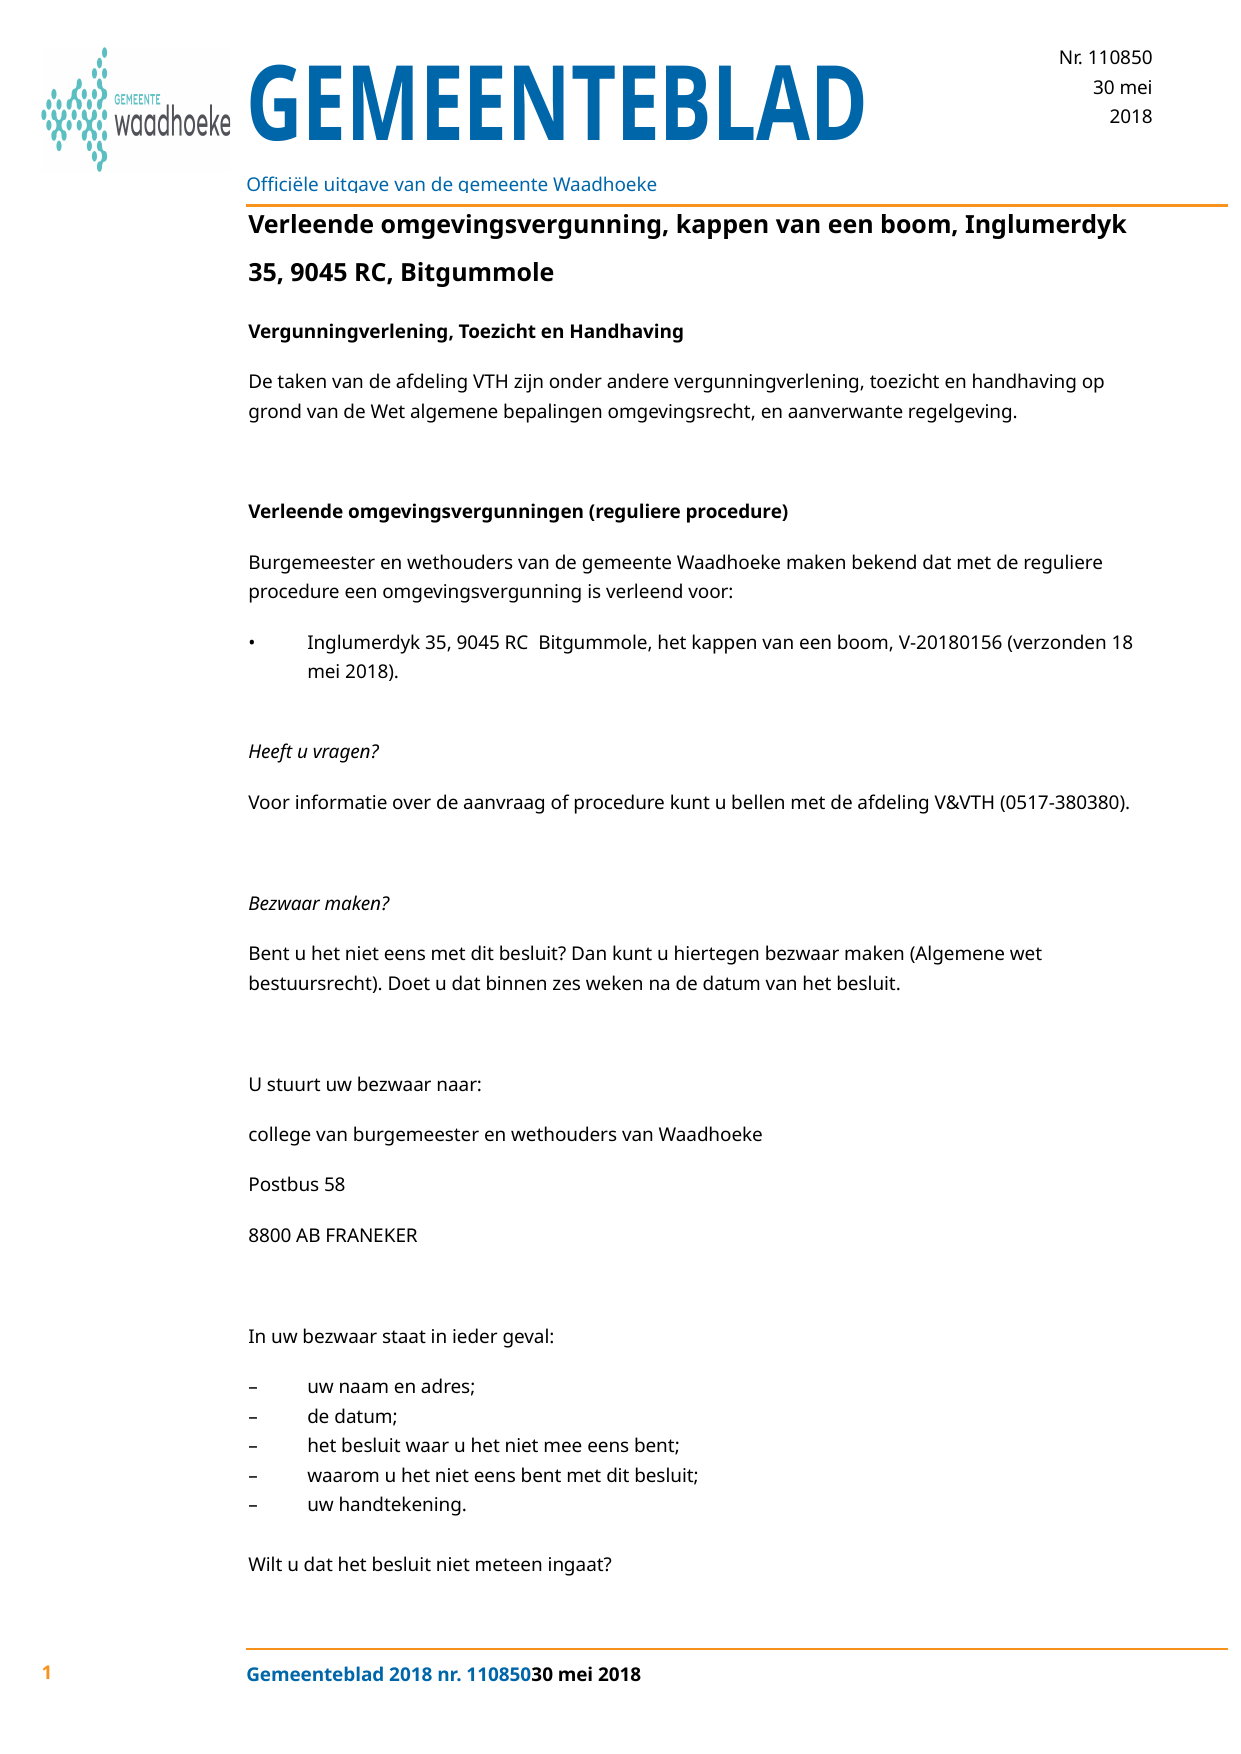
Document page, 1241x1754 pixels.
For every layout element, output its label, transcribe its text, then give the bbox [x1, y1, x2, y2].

text Heeft u vragen? [248, 739, 1152, 764]
text college van burgemeester en wethouders van Waadhoeke [248, 1121, 1152, 1147]
text Burgemeester en wethouders van de gemeente Waadhoeke maken bekend dat met de reguliere procedure een omgevingsvergunning is verleend voor: [248, 549, 1152, 604]
picture [41, 47, 231, 172]
text Wilt u dat het besluit niet meteen ingaat? [248, 1551, 1152, 1577]
text Bezwaar maken? [248, 890, 1152, 916]
list Inglumerdyk 35, 9045 RC Bitgummole, het kappen van een boom, V-20180156 (verzonden 18 mei 2018). [248, 629, 1152, 684]
list waarom u het niet eens bent met dit besluit; [248, 1462, 1152, 1488]
text Verleende omgevingsvergunningen (reguliere procedure) [248, 499, 1152, 524]
list uw handtekening. [248, 1492, 1152, 1517]
text Verleende omgevingsvergunning, kappen van een boom, Inglumerdyk 35, 9045 RC, Bitgummole [248, 207, 1152, 288]
text 8800 AB FRANEKER [248, 1222, 1152, 1248]
list de datum; [248, 1403, 1152, 1429]
text U stuurt uw bezwaar naar: [248, 1071, 1152, 1097]
text In uw bezwaar staat in ieder geval: [248, 1323, 1152, 1349]
text Bent u het niet eens met dit besluit? Dan kunt u hiertegen bezwaar maken (Algemene wet bestuursrecht). Doet u dat binnen zes weken na de datum van het besluit. [248, 940, 1152, 996]
list het besluit waar u het niet mee eens bent; [248, 1432, 1152, 1458]
text De taken van de afdeling VTH zijn onder andere vergunningverlening, toezicht en handhaving op grond van de Wet algemene bepalingen omgevingsrecht, en aanverwante regelgeving. [248, 368, 1152, 424]
text Vergunningverlening, Toezicht en Handhaving [248, 318, 1152, 344]
text Postbus 58 [248, 1172, 1152, 1197]
list uw naam en adres; [248, 1373, 1152, 1399]
text Voor informatie over de aanvraag of procedure kunt u bellen met de afdeling V&VTH (0517-380380). [248, 789, 1152, 815]
